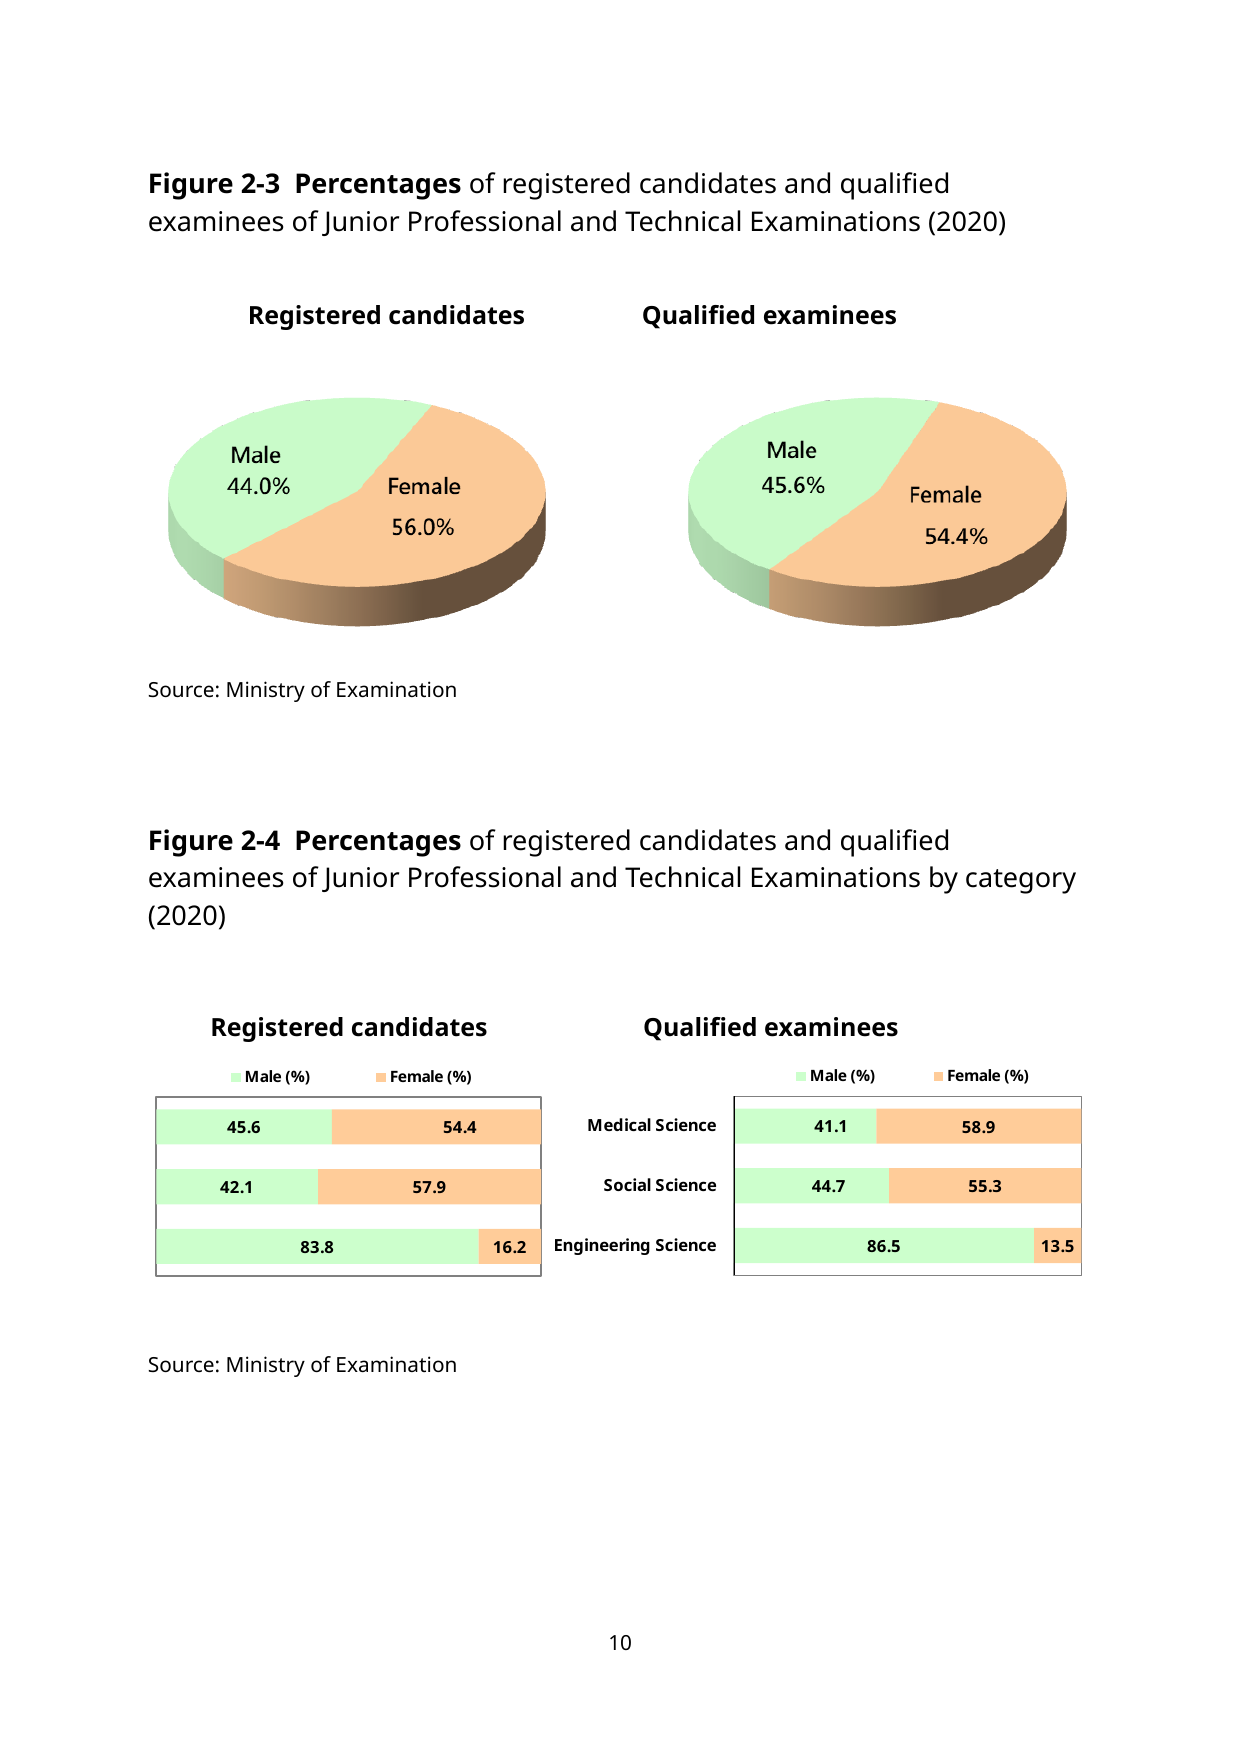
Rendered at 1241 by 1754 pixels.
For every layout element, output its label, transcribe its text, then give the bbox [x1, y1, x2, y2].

subtitle Registered candidates Qualified examinees [148, 1008, 1092, 1046]
text Source: Ministry of Examination [148, 682, 1092, 708]
text Source: Ministry of Examination [148, 1346, 1092, 1383]
picture [126, 336, 1100, 682]
subtitle Figure 2-4 Percentages of registered candidates and qualified examinees of Junior Professional and Technical Examinations by category (2020) [148, 821, 1092, 933]
subtitle Figure 2-3 Percentages of registered candidates and qualified examinees of Junior Professional and Technical Examinations (2020) [148, 164, 1092, 239]
subtitle Registered candidates Qualified examinees [148, 296, 1092, 333]
